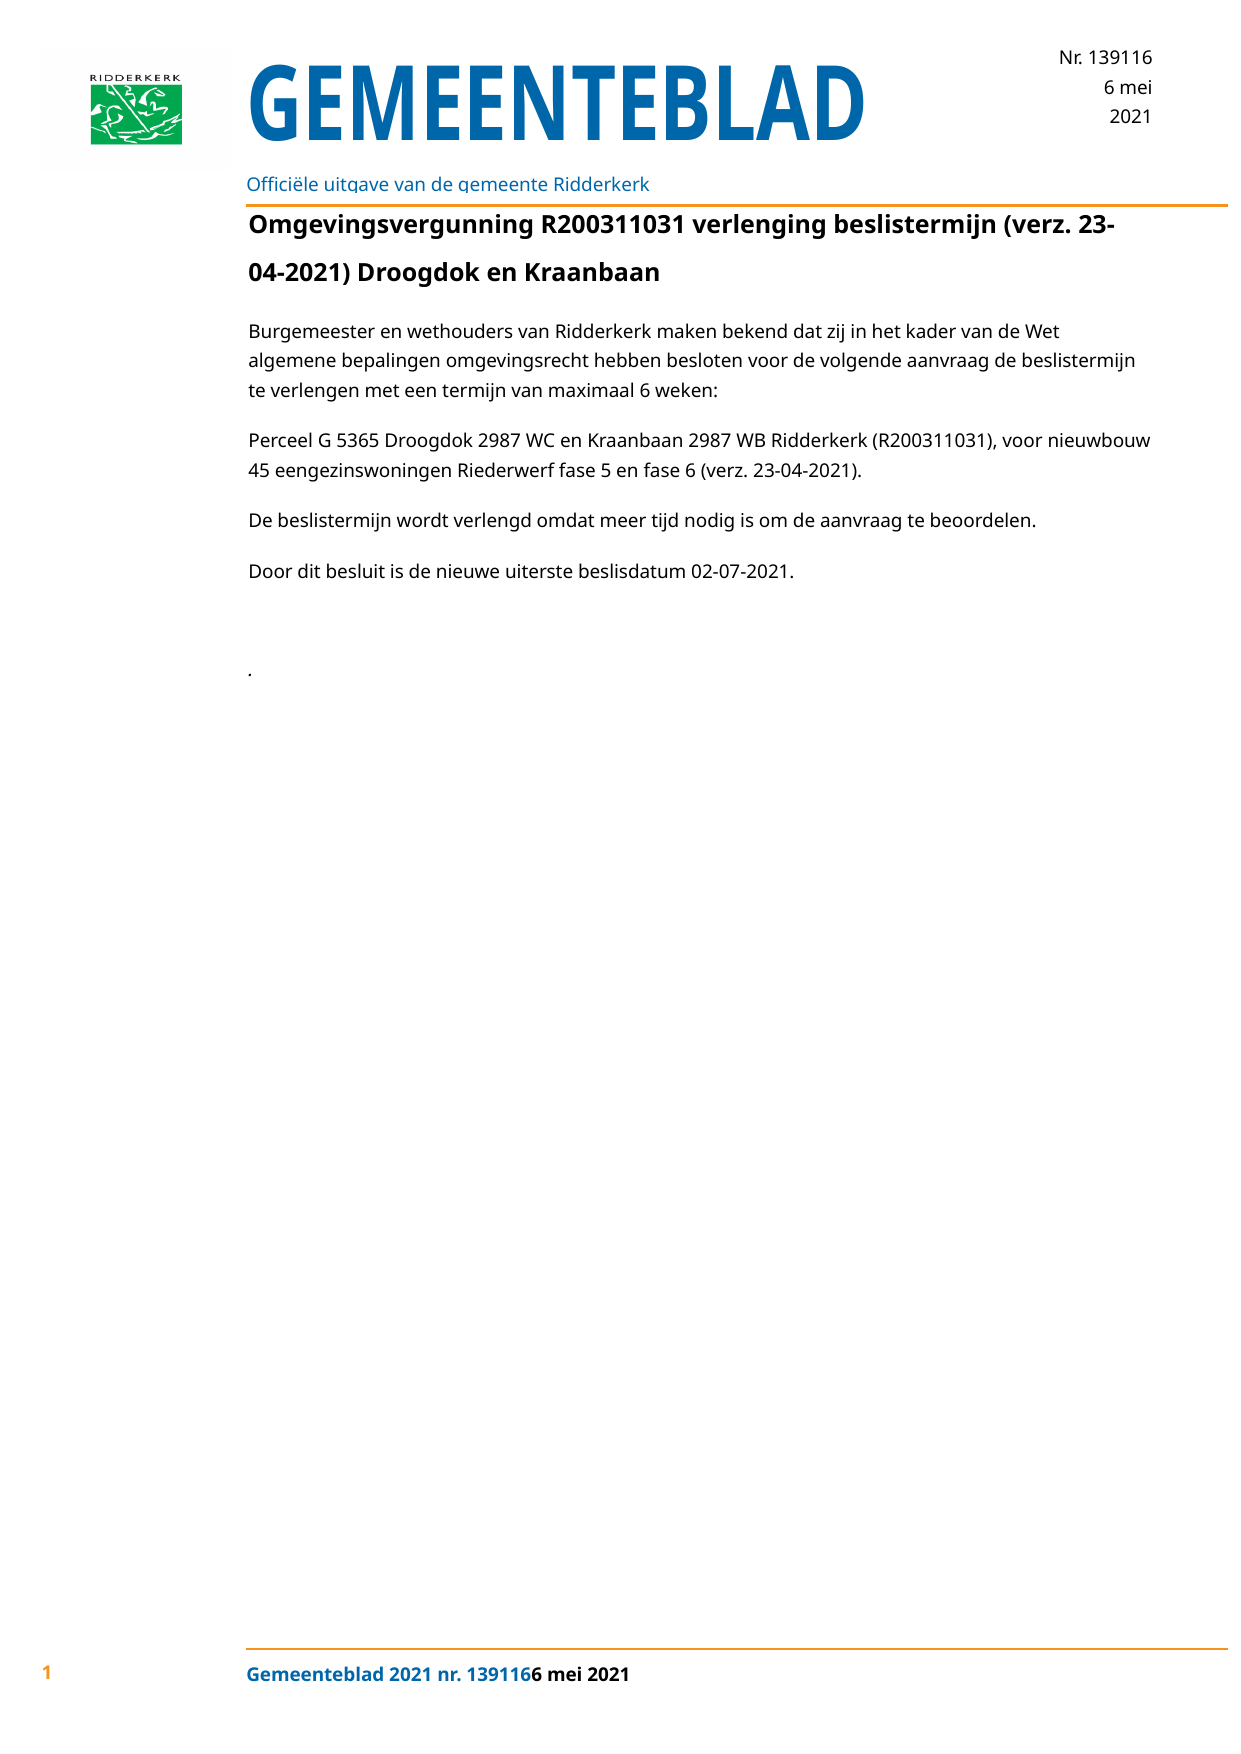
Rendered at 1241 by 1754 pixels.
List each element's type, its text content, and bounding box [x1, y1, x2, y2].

text Burgemeester en wethouders van Ridderkerk maken bekend dat zij in het kader van de Wet algemene bepalingen omgevingsrecht hebben besloten voor de volgende aanvraag de beslistermijn te verlengen met een termijn van maximaal 6 weken: [248, 318, 1152, 403]
text . [248, 656, 1152, 682]
text De beslistermijn wordt verlengd omdat meer tijd nodig is om de aanvraag te beoordelen. [248, 507, 1152, 533]
text Door dit besluit is de nieuwe uiterste beslisdatum 02-07-2021. [248, 558, 1152, 584]
text Omgevingsvergunning R200311031 verlenging beslistermijn (verz. 23-04-2021) Droogdok en Kraanbaan [248, 207, 1152, 288]
picture [41, 47, 231, 172]
text Perceel G 5365 Droogdok 2987 WC en Kraanbaan 2987 WB Ridderkerk (R200311031), voor nieuwbouw 45 eengezinswoningen Riederwerf fase 5 en fase 6 (verz. 23-04-2021). [248, 427, 1152, 483]
